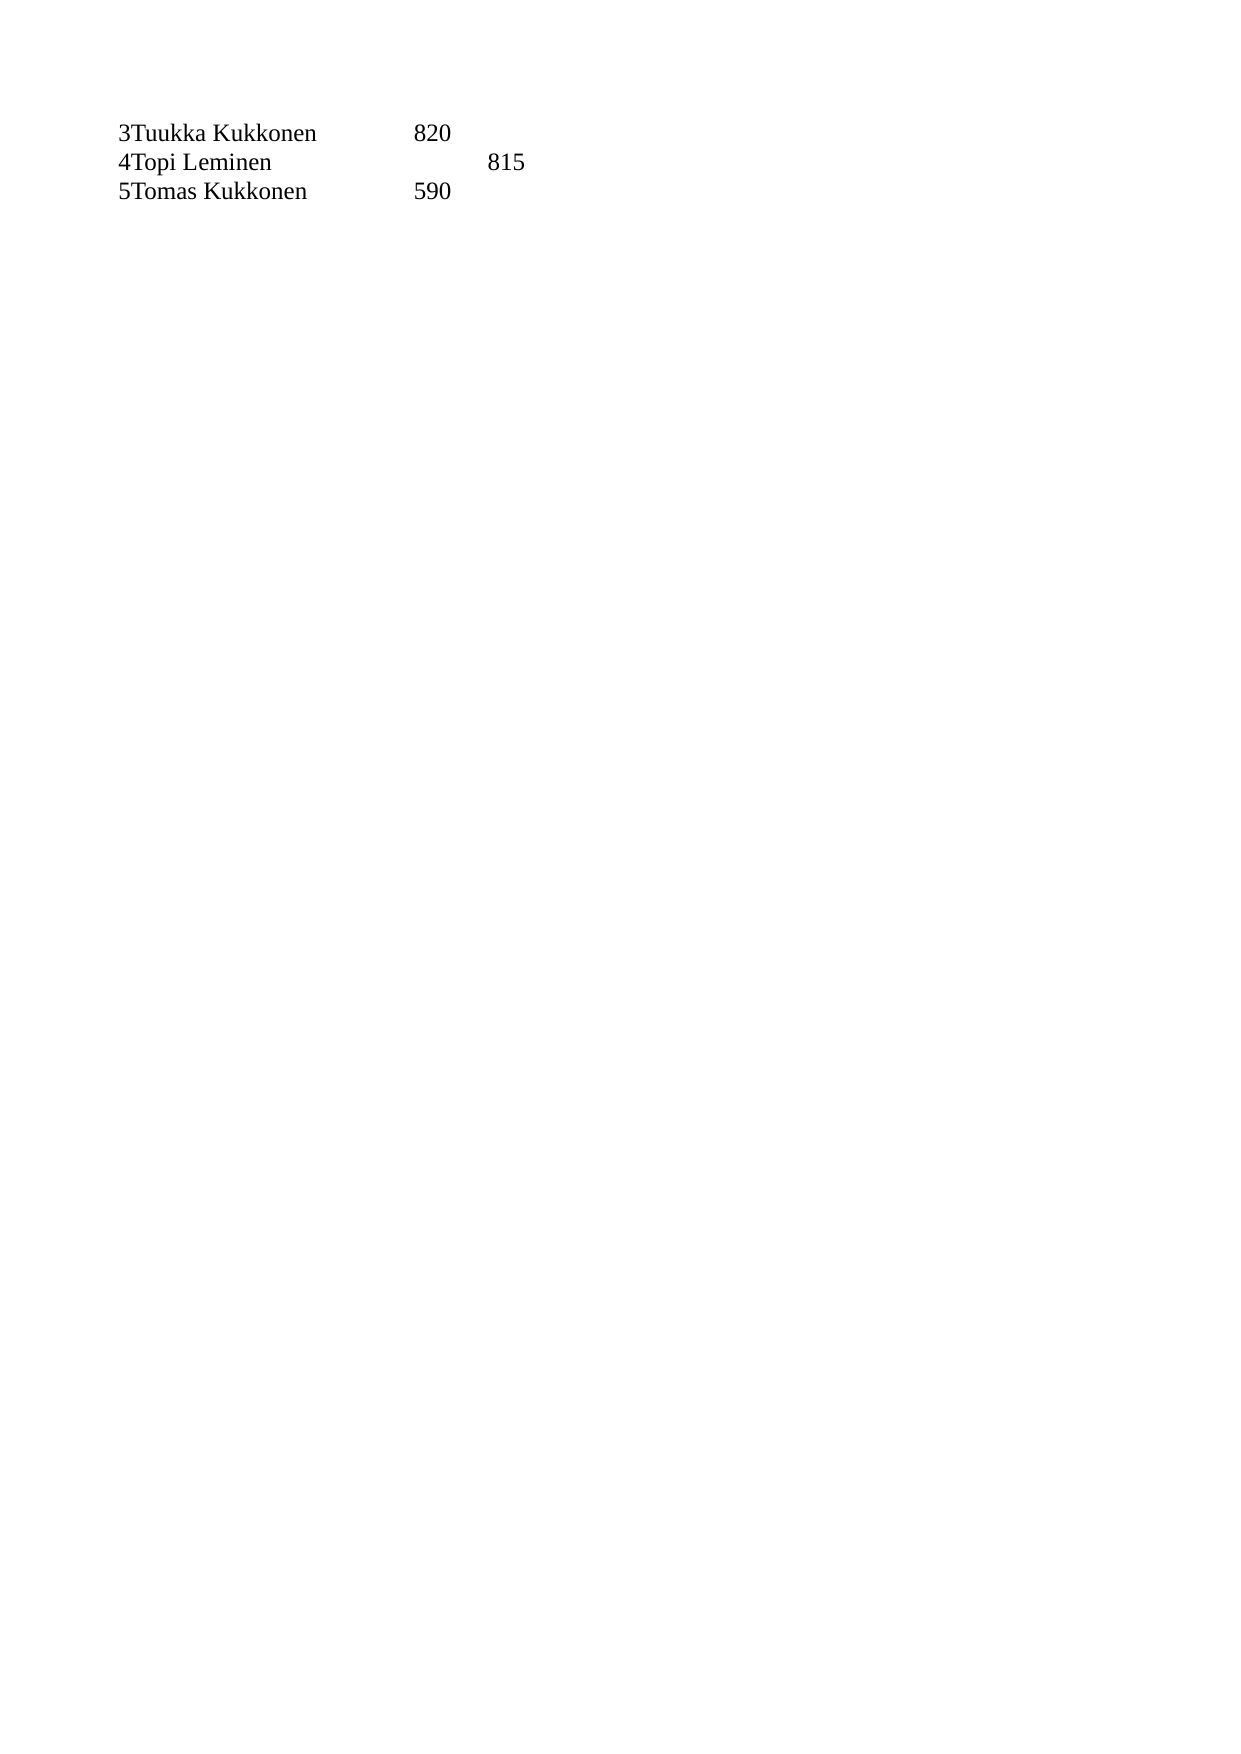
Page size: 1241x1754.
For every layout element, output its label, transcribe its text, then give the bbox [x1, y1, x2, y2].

list Topi Leminen 815 [118, 147, 1122, 176]
list Tomas Kukkonen 590 [118, 176, 1122, 205]
list Tuukka Kukkonen 820 [118, 118, 1122, 147]
